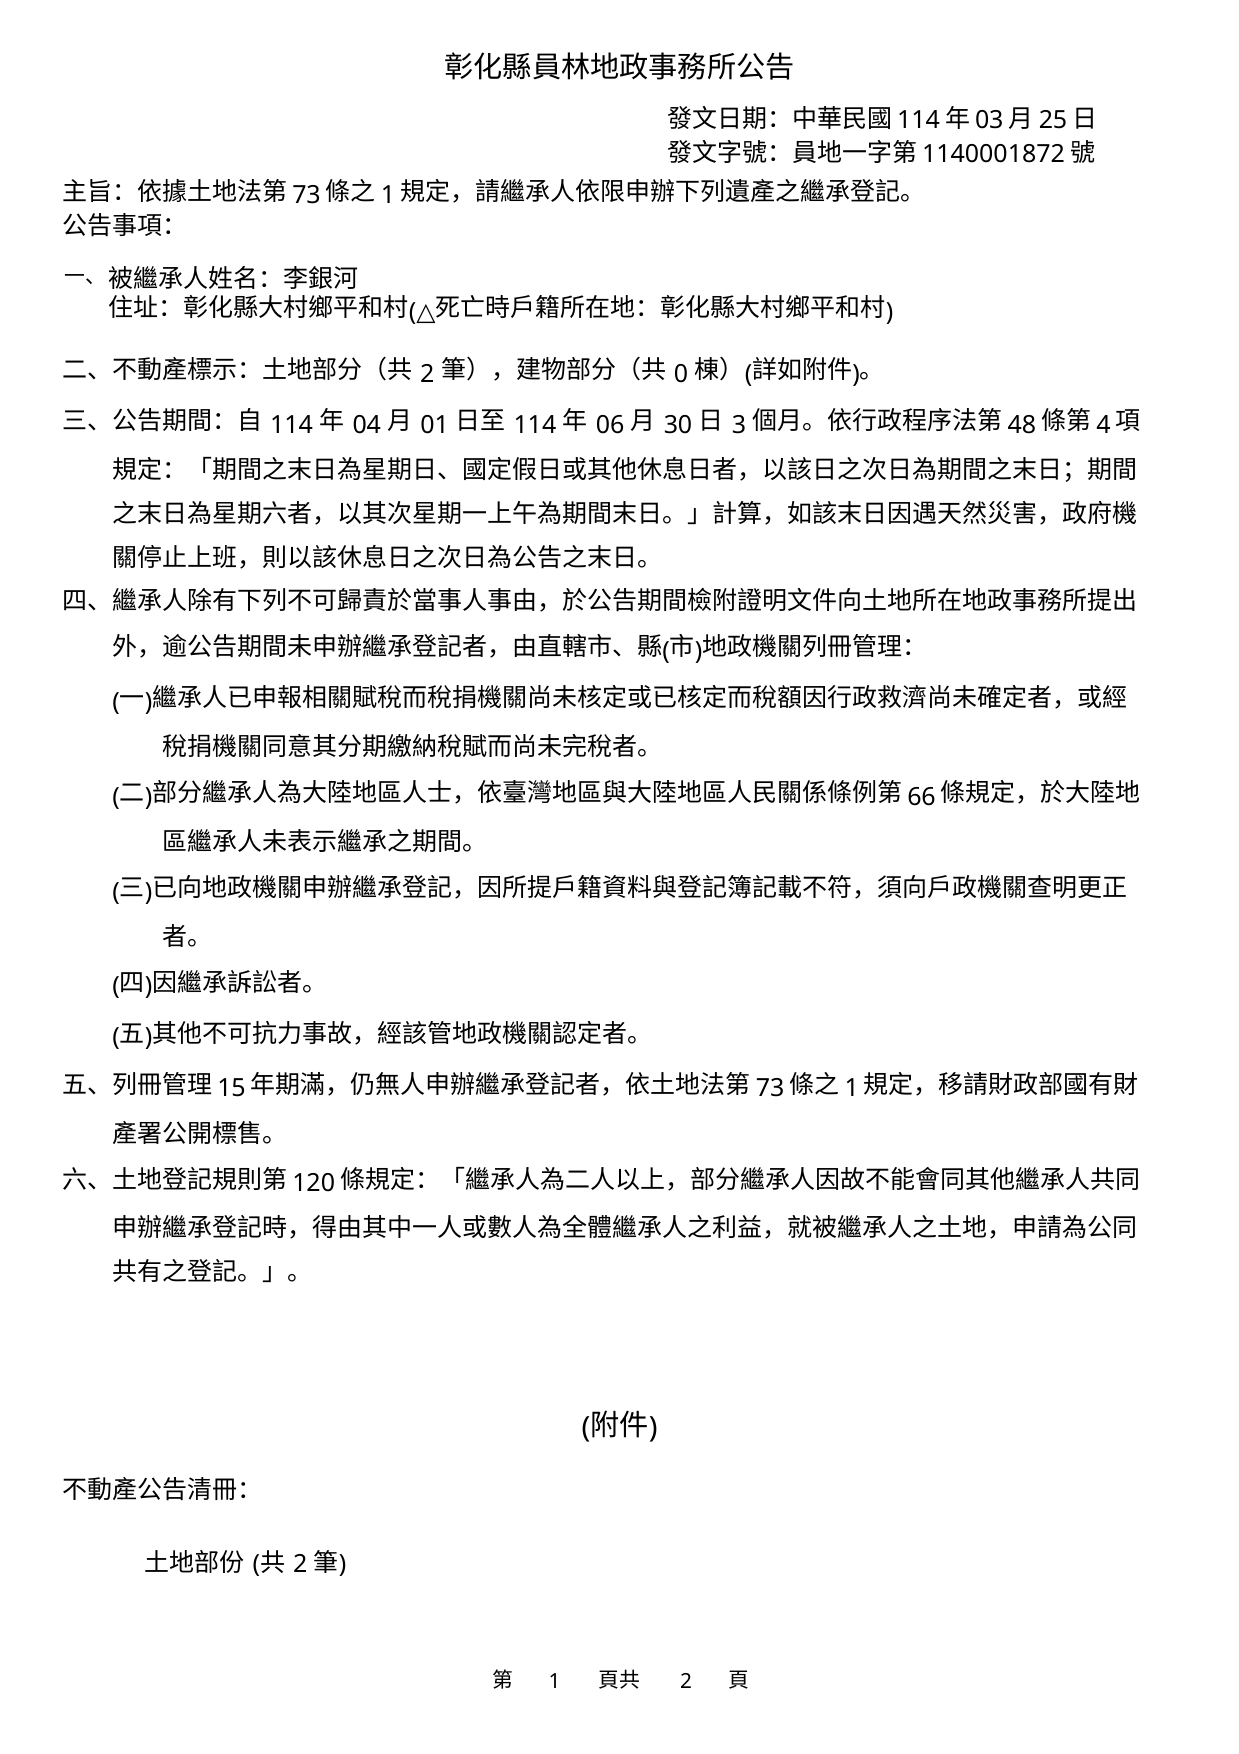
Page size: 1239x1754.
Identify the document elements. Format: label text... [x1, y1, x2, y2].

table_cell 2 [653, 1660, 718, 1701]
table_cell [0, 1456, 62, 1528]
table_cell [1177, 95, 1239, 177]
table_cell [0, 1660, 62, 1701]
table_cell 一、 [62, 264, 109, 315]
table_cell [585, 1355, 653, 1395]
table_cell [1177, 41, 1239, 94]
table_cell [653, 1600, 667, 1660]
table_cell [0, 264, 62, 315]
table_cell 不動產公告清冊： [62, 1456, 1177, 1528]
table_cell [1177, 1456, 1239, 1528]
table_cell [1177, 177, 1239, 264]
table_cell [1177, 1395, 1239, 1456]
table_cell [653, 95, 667, 177]
table_header [759, 0, 1177, 41]
table_cell [483, 1355, 523, 1395]
table_cell [0, 1600, 62, 1660]
table_cell [0, 1355, 62, 1395]
table_cell 土地部份 (共 2 筆) [62, 1529, 1177, 1600]
table_cell [1177, 315, 1239, 356]
table_cell [1177, 1660, 1239, 1701]
table_header [483, 0, 523, 41]
table_header [109, 0, 482, 41]
table_cell [62, 1355, 109, 1395]
table_header [62, 0, 109, 41]
table_cell [62, 1600, 109, 1660]
table_cell [483, 95, 523, 177]
table_cell [0, 1395, 62, 1456]
table_cell [62, 315, 109, 356]
table_cell 二、不動產標示：土地部分（共 2 筆），建物部分（共 0 棟）(詳如附件)。 三、公告期間：自 114 年 04 月 01 日至 114 年 06 月 30 日 3 個月。依行政程序法第48條第4項 規定：「期間之末日為星期日、國定假日或其他休息日者，以該日之次日為期間之末日；期間 之末日為星期六者，以其次星期一上午為期間末日。」計算，如該末日因遇天然災害，政府機 關停止上班，則以該休息日之次日為公告之末日。 四、繼承人除有下列不可歸責於當事人事由，於公告期間檢附證明文件向土地所在地政事務所提出 外，逾公告期間未申辦繼承登記者，由直轄市、縣(市)地政機關列冊管理： (一)繼承人已申報相關賦稅而稅捐機關尚未核定或已核定而稅額因行政救濟尚未確定者，或經 稅捐機關同意其分期繳納稅賦而尚未完稅者。 (二)部分繼承人為大陸地區人士，依臺灣地區與大陸地區人民關係條例第66條規定，於大陸地 區繼承人未表示繼承之期間。 (三)已向地政機關申辦繼承登記，因所提戶籍資料與登記簿記載不符，須向戶政機關查明更正 者。 (四)因繼承訴訟者。 (五)其他不可抗力事故，經該管地政機關認定者。 五、列冊管理15年期滿，仍無人申辦繼承登記者，依土地法第73條之1規定，移請財政部國有財 產署公開標售。 六、土地登記規則第120條規定：「繼承人為二人以上，部分繼承人因故不能會同其他繼承人共同 申辦繼承登記時，得由其中一人或數人為全體繼承人之利益，就被繼承人之土地，申請為公同 共有之登記。」。 [62, 356, 1177, 1354]
table_cell (附件) [62, 1395, 1177, 1456]
table_cell 頁共 [585, 1660, 653, 1701]
table_cell [585, 1600, 653, 1660]
table_cell [667, 1355, 718, 1395]
table_cell [667, 1600, 718, 1660]
table_cell 發文日期：中華民國114年03月25日 發文字號：員地一字第1140001872號 [667, 95, 1177, 177]
table_cell 主旨：依據土地法第73條之1規定，請繼承人依限申辦下列遺產之繼承登記。 公告事項： [62, 177, 1177, 264]
table_header [667, 0, 718, 41]
table_cell [483, 1600, 523, 1660]
table_cell [62, 1660, 109, 1701]
table_header [718, 0, 759, 41]
table_cell [1177, 1355, 1239, 1395]
table_cell [0, 1529, 62, 1600]
table_cell [1177, 1600, 1239, 1660]
table_header [0, 0, 62, 41]
table_cell [718, 1600, 759, 1660]
table_cell 彰化縣員林地政事務所公告 [62, 41, 1177, 94]
table_cell [523, 1600, 585, 1660]
table_cell [523, 95, 585, 177]
table_cell [1177, 264, 1239, 315]
table_cell [0, 356, 62, 1354]
table_cell 被繼承人姓名：李銀河 住址：彰化縣大村鄉平和村(△死亡時戶籍所在地：彰化縣大村鄉平和村) [109, 264, 1177, 356]
table_cell [109, 1660, 482, 1701]
table_cell [109, 1355, 482, 1395]
table_cell [109, 1600, 482, 1660]
table_header [523, 0, 585, 41]
table_cell [109, 95, 482, 177]
table_header [653, 0, 667, 41]
table_cell 頁 [718, 1660, 759, 1701]
table_cell [62, 95, 109, 177]
table_cell [0, 315, 62, 356]
table_cell [759, 1355, 1177, 1395]
table_cell [0, 41, 62, 94]
table_cell [653, 1355, 667, 1395]
table_cell [759, 1660, 1177, 1701]
table_header [1177, 0, 1239, 41]
table_cell 第 [483, 1660, 523, 1701]
table_cell [1177, 1529, 1239, 1600]
table_cell [759, 1600, 1177, 1660]
table_cell [718, 1355, 759, 1395]
table_cell [585, 95, 653, 177]
table_cell [0, 177, 62, 264]
table_cell [1177, 356, 1239, 1354]
table_cell 1 [523, 1660, 585, 1701]
table_header [585, 0, 653, 41]
table_cell [0, 95, 62, 177]
table_cell [523, 1355, 585, 1395]
